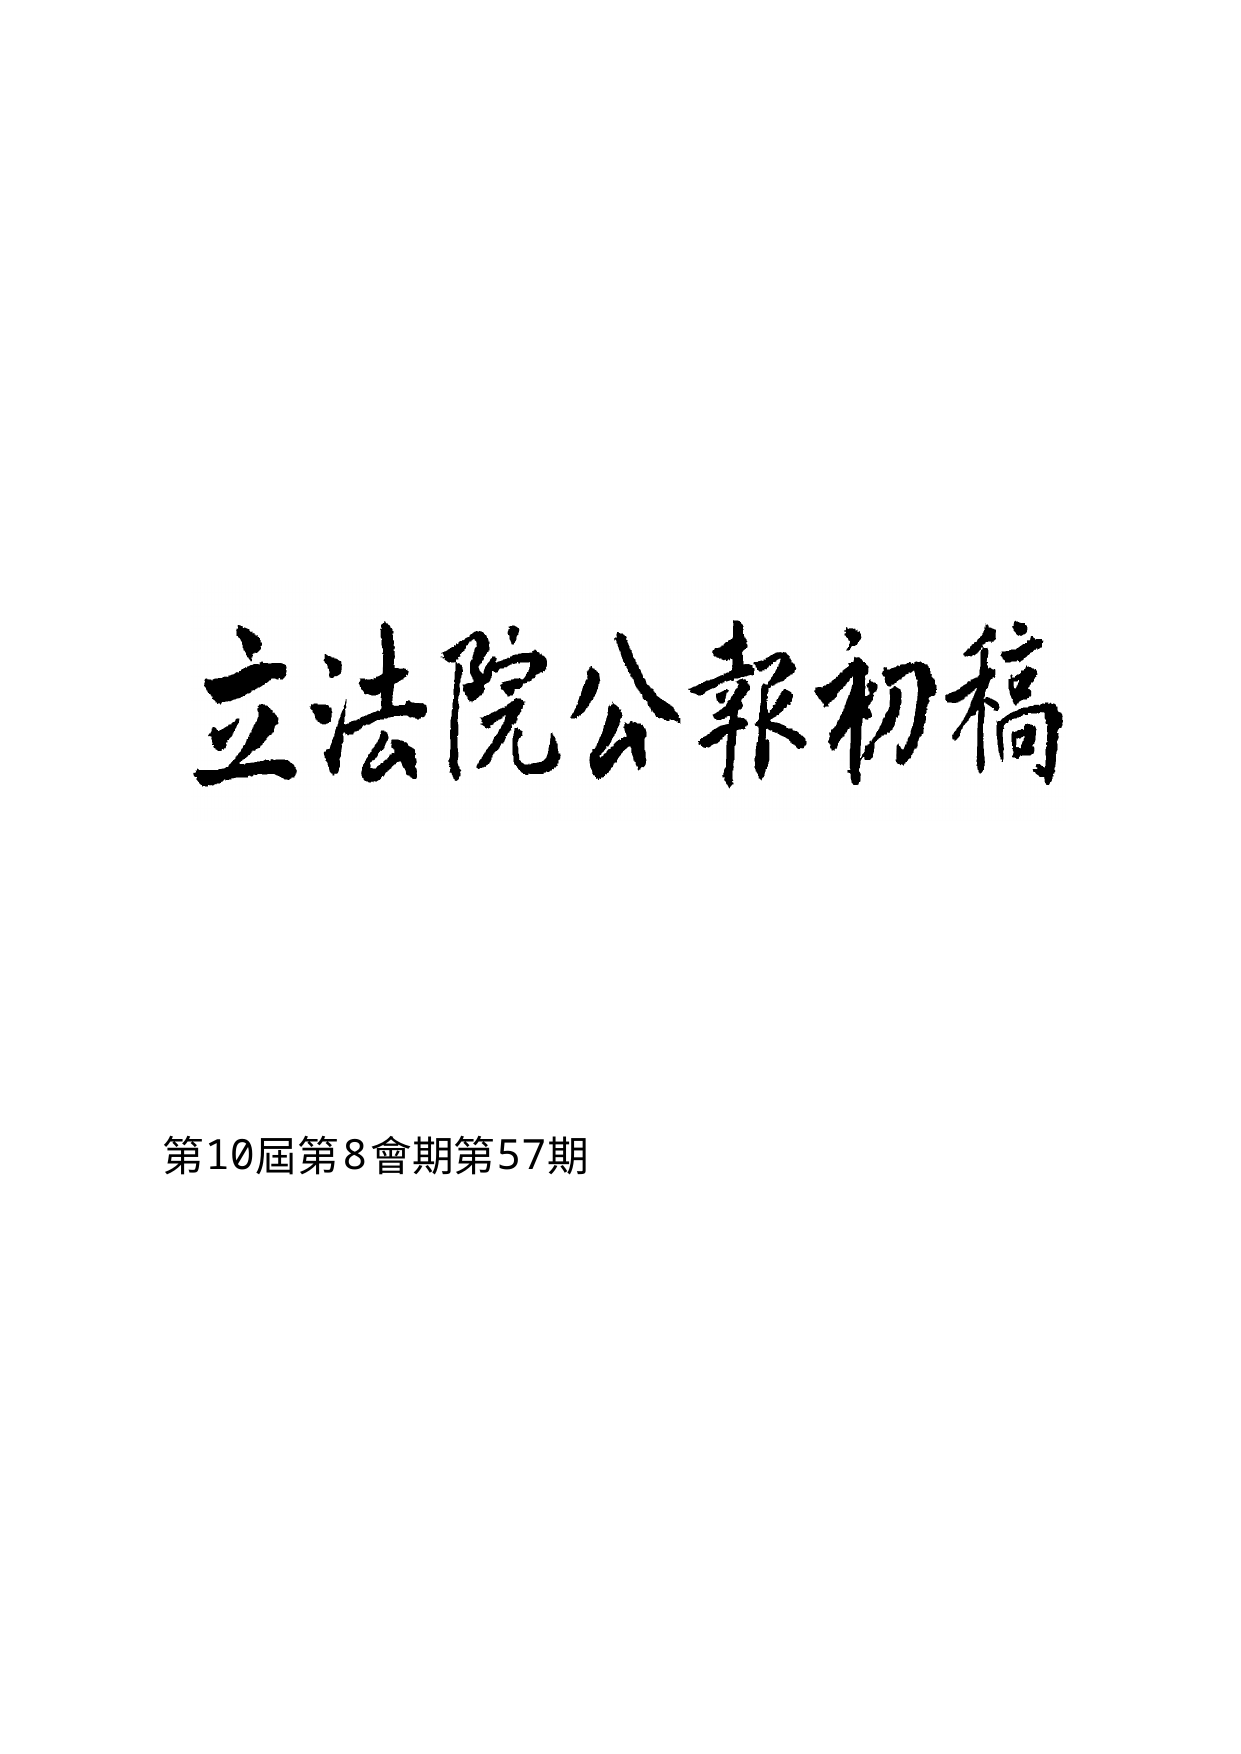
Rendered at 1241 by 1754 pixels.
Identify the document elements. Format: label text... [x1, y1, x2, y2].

table_header [151, 406, 1098, 902]
table_header 第10屆第8會期第57期 [151, 1089, 617, 1234]
